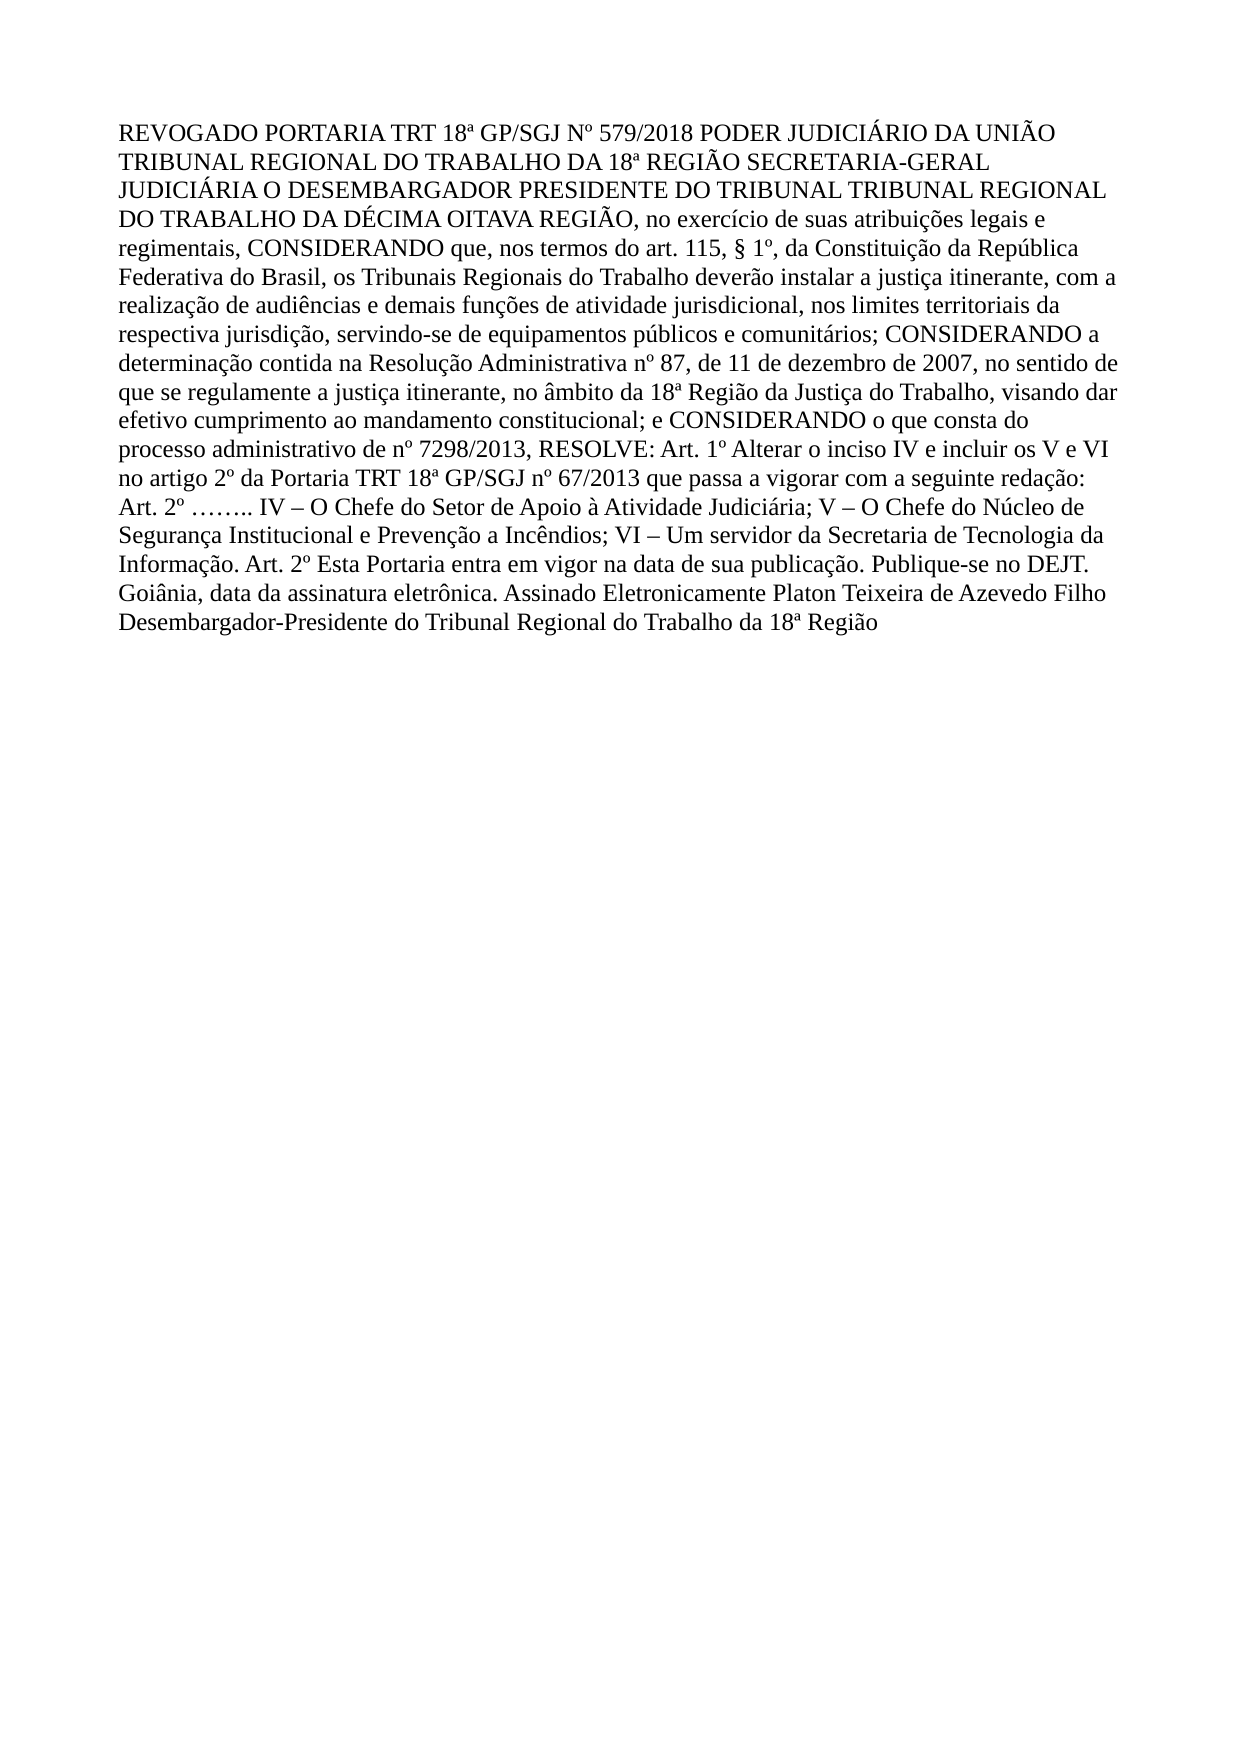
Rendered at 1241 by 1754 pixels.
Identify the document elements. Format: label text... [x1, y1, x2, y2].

text REVOGADO PORTARIA TRT 18ª GP/SGJ Nº 579/2018 PODER JUDICIÁRIO DA UNIÃO TRIBUNAL REGIONAL DO TRABALHO DA 18ª REGIÃO SECRETARIA-GERAL JUDICIÁRIA O DESEMBARGADOR PRESIDENTE DO TRIBUNAL TRIBUNAL REGIONAL DO TRABALHO DA DÉCIMA OITAVA REGIÃO, no exercício de suas atribuições legais e regimentais, CONSIDERANDO que, nos termos do art. 115, § 1º, da Constituição da República Federativa do Brasil, os Tribunais Regionais do Trabalho deverão instalar a justiça itinerante, com a realização de audiências e demais funções de atividade jurisdicional, nos limites territoriais da respectiva jurisdição, servindo-se de equipamentos públicos e comunitários; CONSIDERANDO a determinação contida na Resolução Administrativa nº 87, de 11 de dezembro de 2007, no sentido de que se regulamente a justiça itinerante, no âmbito da 18ª Região da Justiça do Trabalho, visando dar efetivo cumprimento ao mandamento constitucional; e CONSIDERANDO o que consta do processo administrativo de nº 7298/2013, RESOLVE: Art. 1º Alterar o inciso IV e incluir os V e VI no artigo 2º da Portaria TRT 18ª GP/SGJ nº 67/2013 que passa a vigorar com a seguinte redação: Art. 2º …….. IV – O Chefe do Setor de Apoio à Atividade Judiciária; V – O Chefe do Núcleo de Segurança Institucional e Prevenção a Incêndios; VI – Um servidor da Secretaria de Tecnologia da Informação. Art. 2º Esta Portaria entra em vigor na data de sua publicação. Publique-se no DEJT. Goiânia, data da assinatura eletrônica. Assinado Eletronicamente Platon Teixeira de Azevedo Filho Desembargador-Presidente do Tribunal Regional do Trabalho da 18ª Região [118, 118, 1122, 636]
